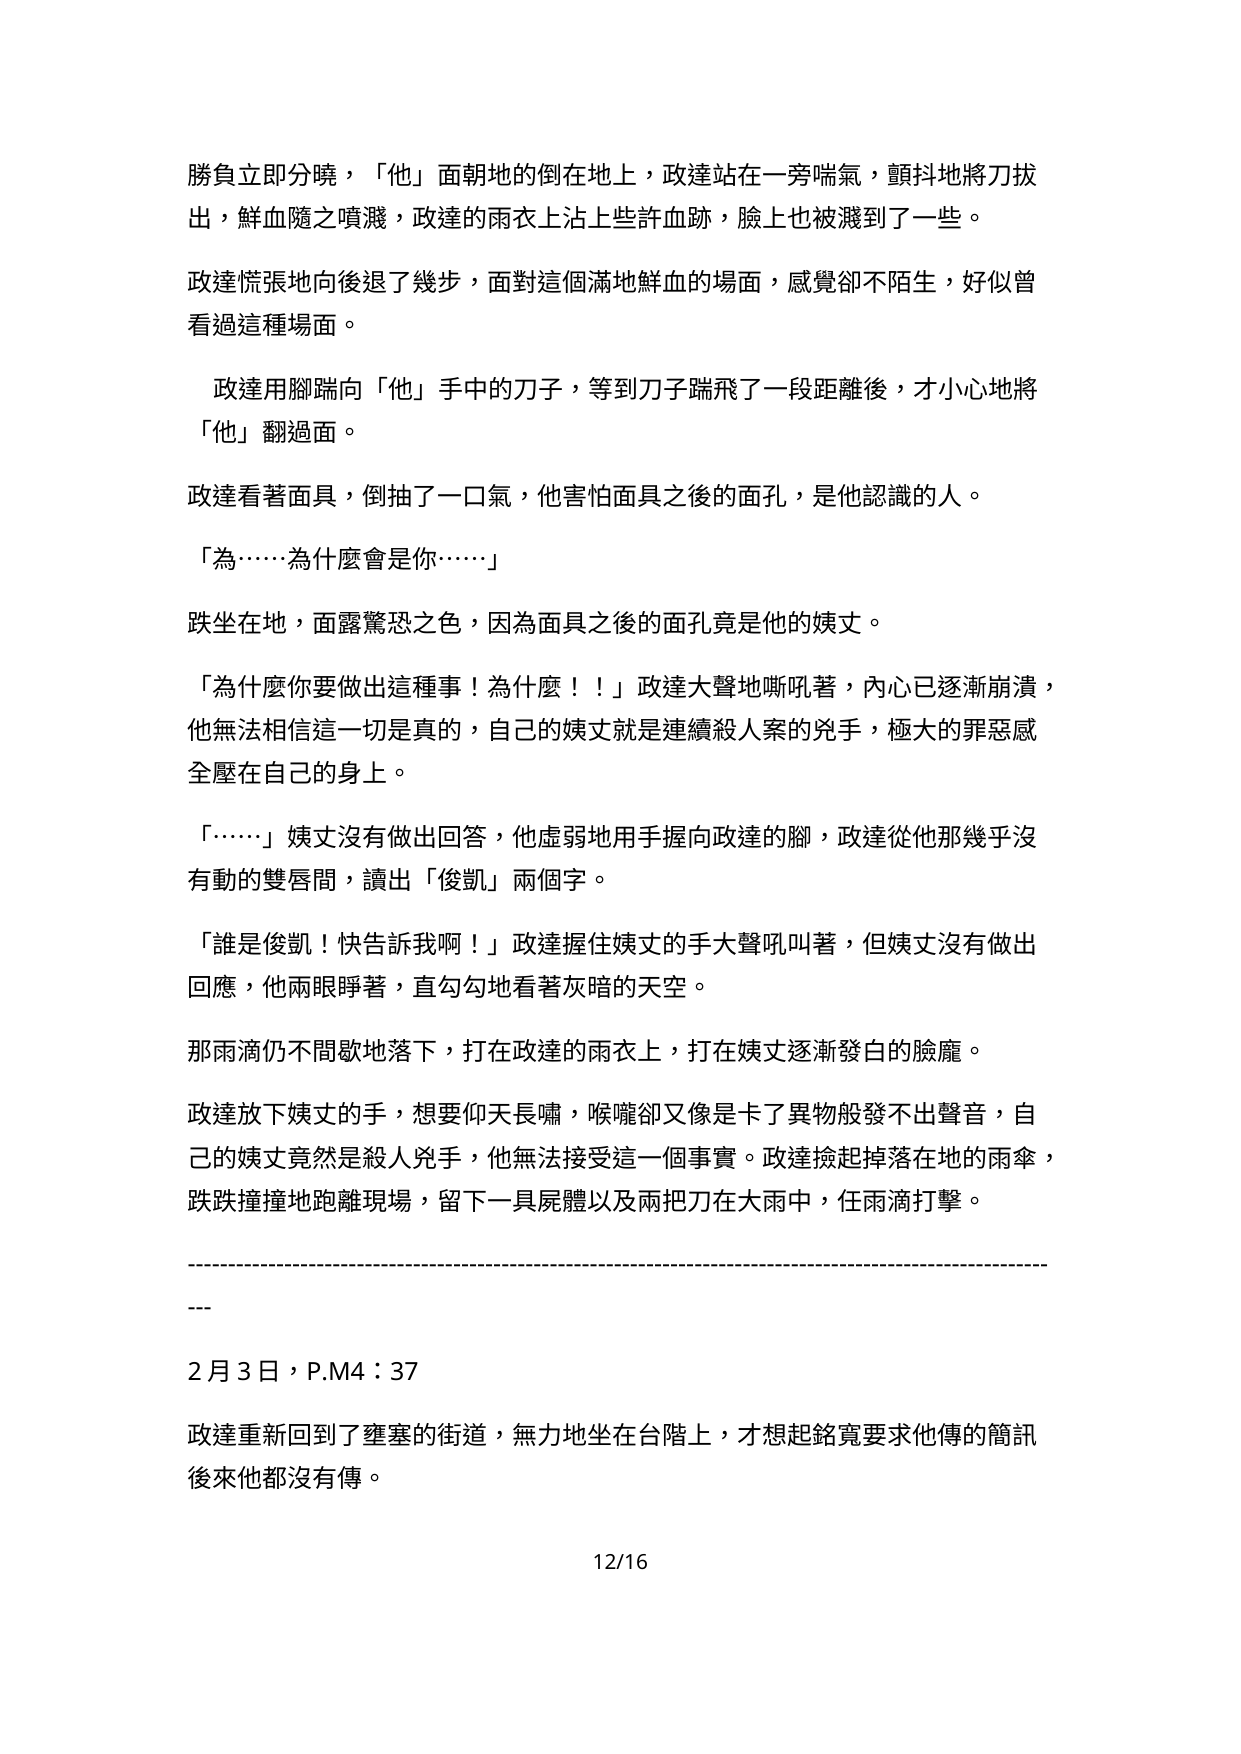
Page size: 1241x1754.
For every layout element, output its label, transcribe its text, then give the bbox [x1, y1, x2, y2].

text 勝負立即分曉，「他」面朝地的倒在地上，政達站在一旁喘氣，顫抖地將刀拔出，鮮血隨之噴濺，政達的雨衣上沾上些許血跡，臉上也被濺到了一些。 [187, 155, 1053, 236]
text 那雨滴仍不間歇地落下，打在政達的雨衣上，打在姨丈逐漸發白的臉龐。 [187, 1031, 1053, 1068]
text 政達看著面具，倒抽了一口氣，他害怕面具之後的面孔，是他認識的人。 [187, 476, 1053, 513]
text 政達重新回到了壅塞的街道，無力地坐在台階上，才想起銘寬要求他傳的簡訊後來他都沒有傳。 [187, 1414, 1053, 1495]
text -------------------------------------------------------------------------------------------------------------- [187, 1244, 1053, 1325]
text 「為……為什麼會是你……」 [187, 539, 1053, 577]
text 政達慌張地向後退了幾步，面對這個滿地鮮血的場面，感覺卻不陌生，好似曾看過這種場面。 [187, 262, 1053, 342]
text 「為什麼你要做出這種事！為什麼！！」政達大聲地嘶吼著，內心已逐漸崩潰，他無法相信這一切是真的，自己的姨丈就是連續殺人案的兇手，極大的罪惡感全壓在自己的身上。 [187, 667, 1053, 791]
text 「……」姨丈沒有做出回答，他虛弱地用手握向政達的腳，政達從他那幾乎沒有動的雙唇間，讀出「俊凱」兩個字。 [187, 817, 1053, 897]
text 「誰是俊凱！快告訴我啊！」政達握住姨丈的手大聲吼叫著，但姨丈沒有做出回應，他兩眼睜著，直勾勾地看著灰暗的天空。 [187, 924, 1053, 1004]
text 跌坐在地，面露驚恐之色，因為面具之後的面孔竟是他的姨丈。 [187, 603, 1053, 641]
text 政達放下姨丈的手，想要仰天長嘯，喉嚨卻又像是卡了異物般發不出聲音，自己的姨丈竟然是殺人兇手，他無法接受這一個事實。政達撿起掉落在地的雨傘，跌跌撞撞地跑離現場，留下一具屍體以及兩把刀在大雨中，任雨滴打擊。 [187, 1094, 1053, 1218]
text 政達用腳踹向「他」手中的刀子，等到刀子踹飛了一段距離後，才小心地將「他」翻過面。 [187, 369, 1053, 449]
text 2月3日，P.M4：37 [187, 1351, 1053, 1388]
